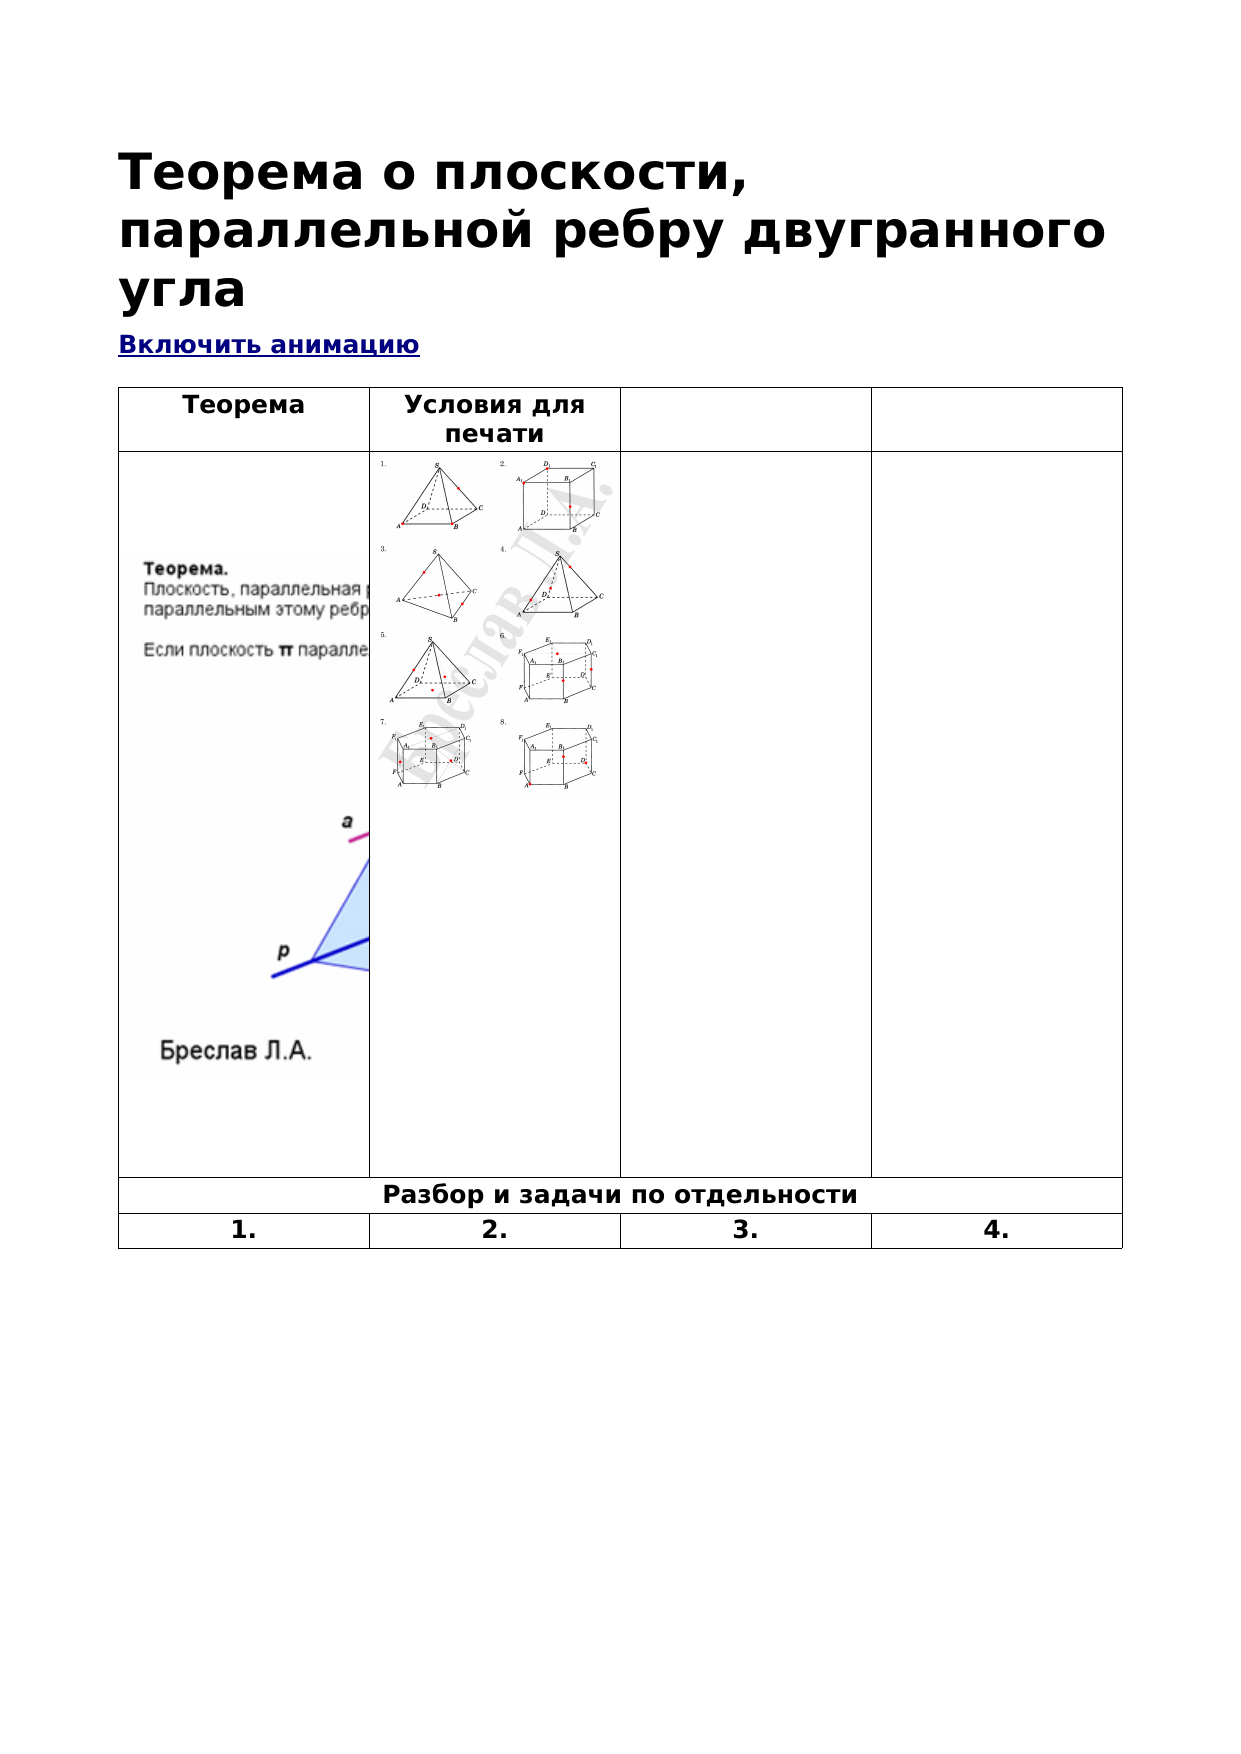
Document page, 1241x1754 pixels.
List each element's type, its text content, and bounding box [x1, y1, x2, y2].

table_cell 2. [370, 1214, 620, 1247]
table_cell [621, 452, 871, 1177]
table_cell [872, 452, 1122, 1177]
picture [372, 454, 618, 801]
picture [121, 454, 369, 1175]
table_header Теорема [119, 388, 369, 451]
subtitle Теорема о плоскости, параллельной ребру двугранного угла [118, 143, 1122, 318]
table_cell 1. [119, 1214, 369, 1247]
text Включить анимацию [118, 330, 1122, 359]
table_cell [370, 452, 620, 1177]
table_cell Разбор и задачи по отдельности [119, 1178, 1122, 1212]
table_cell 3. [621, 1214, 871, 1247]
table_cell 4. [872, 1214, 1122, 1247]
table_header Условия для печати [370, 388, 620, 451]
table_header [621, 388, 871, 451]
table_header [872, 388, 1122, 451]
